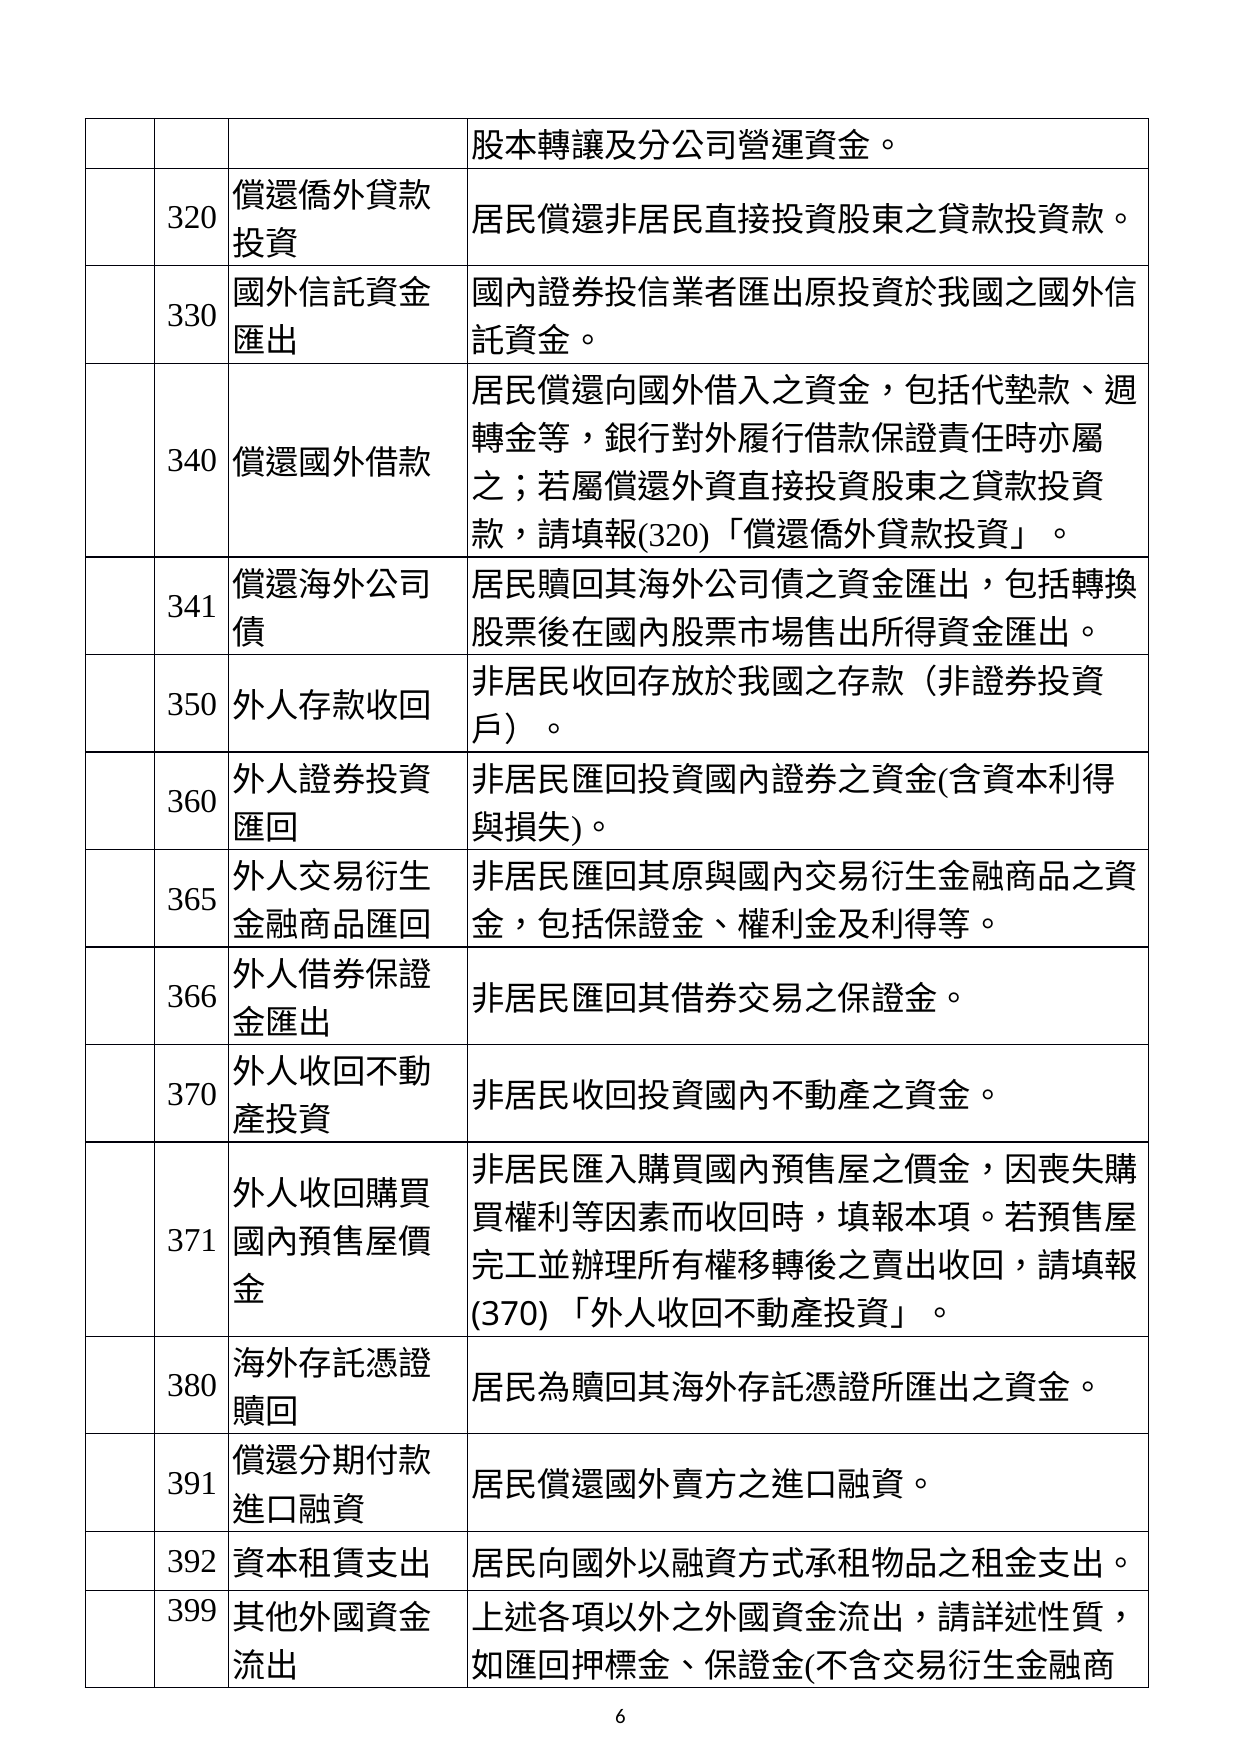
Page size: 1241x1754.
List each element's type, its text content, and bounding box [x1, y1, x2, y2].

table_cell 外人收回不動產投資 [229, 1045, 467, 1141]
table_cell 外人存款收回 [229, 655, 467, 751]
table_cell 償還國外借款 [229, 364, 467, 556]
table_cell 居民償還國外賣方之進口融資。 [468, 1434, 1148, 1531]
table_cell 償還海外公司債 [229, 558, 467, 654]
table_cell [86, 558, 154, 654]
table_cell [86, 850, 154, 946]
table_cell 外人借券保證金匯出 [229, 948, 467, 1044]
table_cell [86, 266, 154, 362]
table_cell 365 [155, 850, 228, 946]
table_cell [86, 655, 154, 751]
table_cell 償還僑外貸款投資 [229, 169, 467, 265]
table_cell 371 [155, 1143, 228, 1336]
table_cell 366 [155, 948, 228, 1044]
table_cell 外人交易衍生金融商品匯回 [229, 850, 467, 946]
table_cell 外人證券投資匯回 [229, 753, 467, 849]
table_cell [86, 1143, 154, 1336]
table_cell 341 [155, 558, 228, 654]
table_cell 國內證券投信業者匯出原投資於我國之國外信託資金。 [468, 266, 1148, 362]
table_cell 上述各項以外之外國資金流出，請詳述性質，如匯回押標金、保證金(不含交易衍生金融商 [468, 1591, 1148, 1687]
table_cell 居民償還向國外借入之資金，包括代墊款、週轉金等，銀行對外履行借款保證責任時亦屬之；若屬償還外資直接投資股東之貸款投資款，請填報(320)「償還僑外貸款投資」。 [468, 364, 1148, 556]
table_cell 償還分期付款進口融資 [229, 1434, 467, 1531]
table_cell 340 [155, 364, 228, 556]
table_cell 海外存託憑證贖回 [229, 1337, 467, 1433]
table_cell 320 [155, 169, 228, 265]
table_cell 非居民收回存放於我國之存款（非證券投資戶）。 [468, 655, 1148, 751]
table_cell 居民贖回其海外公司債之資金匯出，包括轉換股票後在國內股票市場售出所得資金匯出。 [468, 558, 1148, 654]
table_cell 資本租賃支出 [229, 1532, 467, 1589]
table_cell 非居民收回投資國內不動產之資金。 [468, 1045, 1148, 1141]
table_cell [86, 364, 154, 556]
table_cell [86, 1434, 154, 1531]
table_cell [86, 119, 154, 167]
table_cell 330 [155, 266, 228, 362]
table_cell [86, 1591, 154, 1687]
table_cell 其他外國資金流出 [229, 1591, 467, 1687]
table_cell 非居民匯回其原與國內交易衍生金融商品之資金，包括保證金、權利金及利得等。 [468, 850, 1148, 946]
table_cell [86, 1532, 154, 1589]
table_cell [155, 119, 228, 167]
table_cell 399 [155, 1591, 228, 1687]
table_cell 國外信託資金匯出 [229, 266, 467, 362]
table_cell 非居民匯入購買國內預售屋之價金，因喪失購買權利等因素而收回時，填報本項。若預售屋完工並辦理所有權移轉後之賣出收回，請填報(370) 「外人收回不動產投資」。 [468, 1143, 1148, 1336]
table_cell [86, 948, 154, 1044]
table_cell 股本轉讓及分公司營運資金。 [468, 119, 1148, 167]
table_cell [86, 753, 154, 849]
table_cell [86, 1045, 154, 1141]
table_cell 391 [155, 1434, 228, 1531]
table_cell 居民償還非居民直接投資股東之貸款投資款。 [468, 169, 1148, 265]
table_cell 非居民匯回其借券交易之保證金。 [468, 948, 1148, 1044]
table_cell [86, 169, 154, 265]
table_cell [229, 119, 467, 167]
table_cell 居民為贖回其海外存託憑證所匯出之資金。 [468, 1337, 1148, 1433]
table_cell 外人收回購買國內預售屋價金 [229, 1143, 467, 1336]
table_cell 360 [155, 753, 228, 849]
table_cell 370 [155, 1045, 228, 1141]
table_cell [86, 1337, 154, 1433]
table_cell 非居民匯回投資國內證券之資金(含資本利得與損失)。 [468, 753, 1148, 849]
table_cell 居民向國外以融資方式承租物品之租金支出。 [468, 1532, 1148, 1589]
table_cell 380 [155, 1337, 228, 1433]
table_cell 350 [155, 655, 228, 751]
table_cell 392 [155, 1532, 228, 1589]
